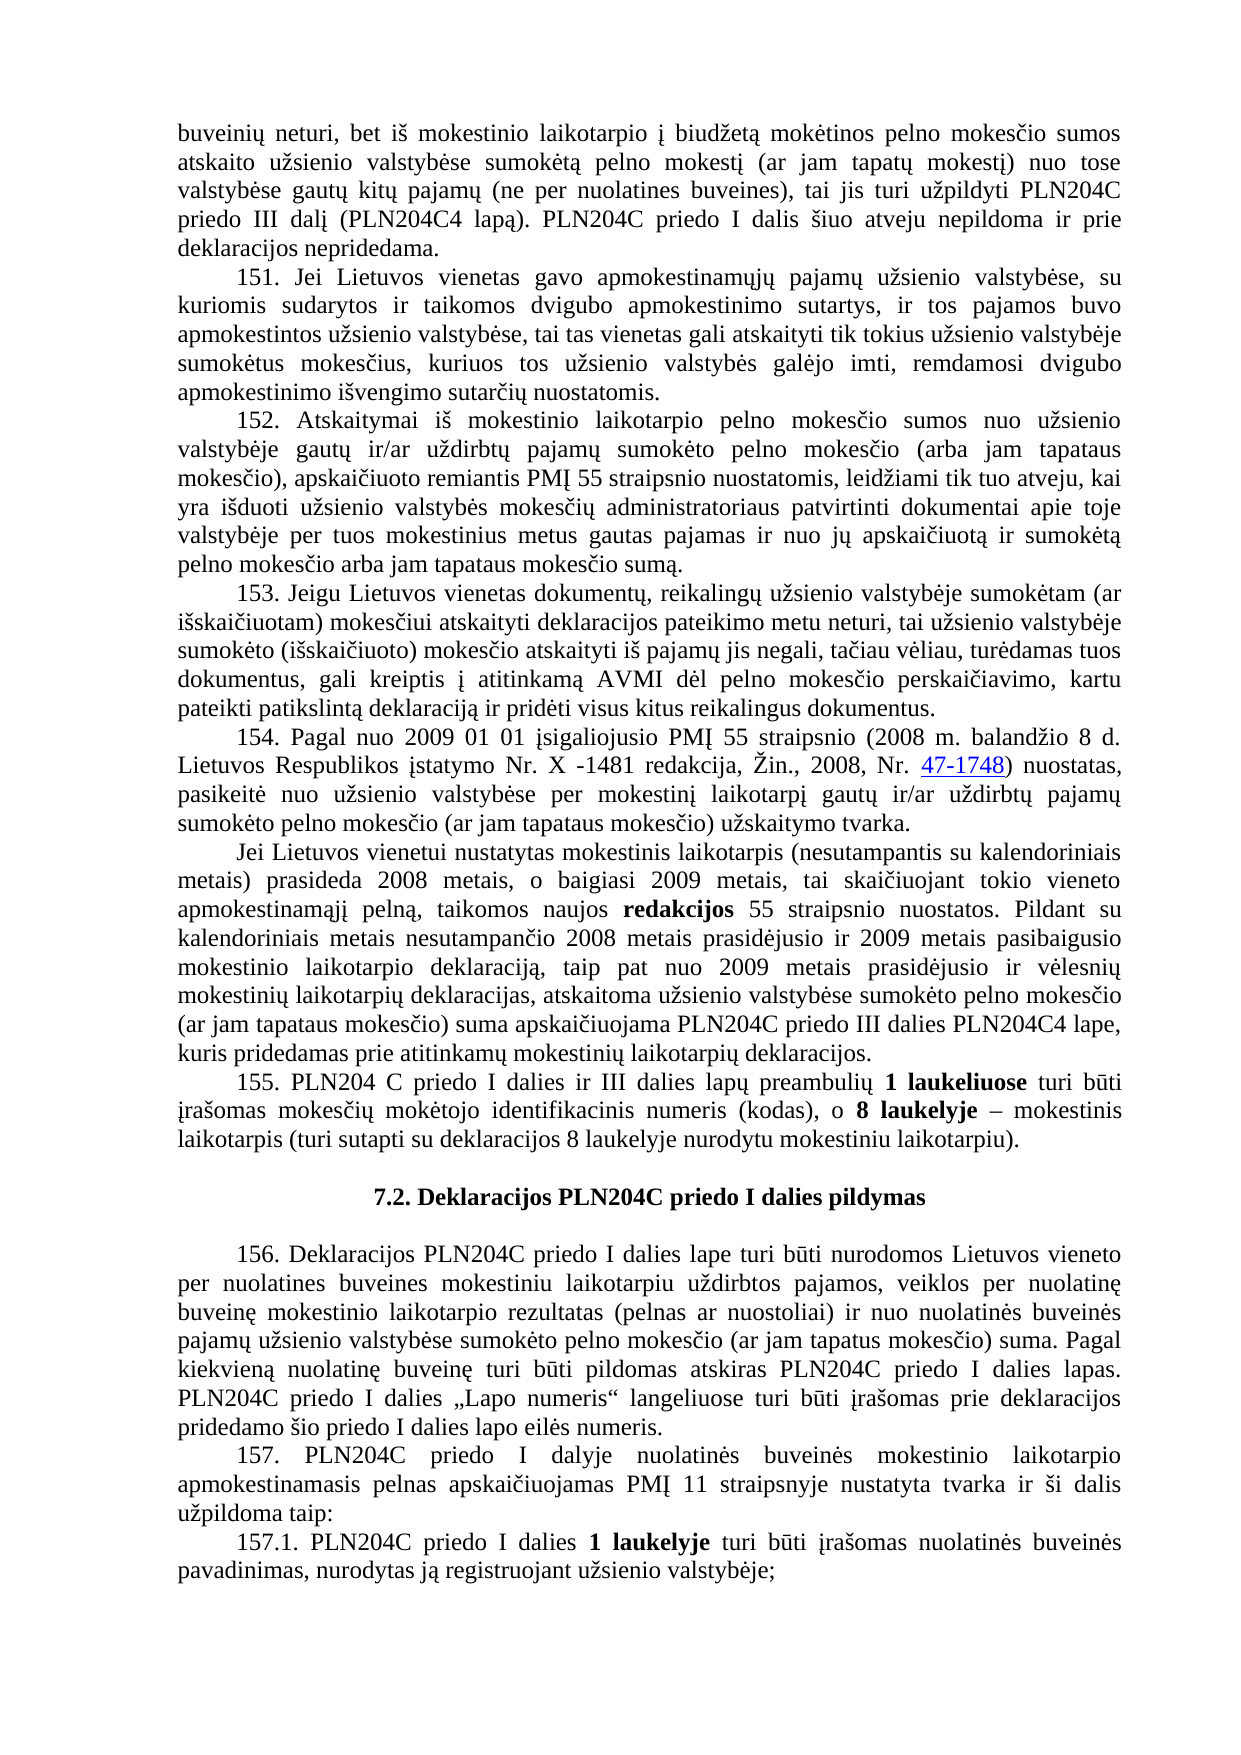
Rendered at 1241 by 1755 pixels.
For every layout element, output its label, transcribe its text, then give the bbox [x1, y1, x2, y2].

text 157. PLN204C priedo I dalyje nuolatinės buveinės mokestinio laikotarpio apmokestinamasis pelnas apskaičiuojamas PMĮ 11 straipsnyje nustatyta tvarka ir ši dalis užpildoma taip: [177, 1441, 1122, 1527]
text 154. Pagal nuo 2009 01 01 įsigaliojusio PMĮ 55 straipsnio (2008 m. balandžio 8 d. Lietuvos Respublikos įstatymo Nr. X -1481 redakcija, Žin., 2008, Nr. 47-1748) nuostatas, pasikeitė nuo užsienio valstybėse per mokestinį laikotarpį gautų ir/ar uždirbtų pajamų sumokėto pelno mokesčio (ar jam tapataus mokesčio) užskaitymo tvarka. [177, 722, 1122, 837]
text 155. PLN204 C priedo I dalies ir III dalies lapų preambulių 1 laukeliuose turi būti įrašomas mokesčių mokėtojo identifikacinis numeris (kodas), o 8 laukelyje – mokestinis laikotarpis (turi sutapti su deklaracijos 8 laukelyje nurodytu mokestiniu laikotarpiu). [177, 1067, 1122, 1153]
text 7.2. Deklaracijos PLN204C priedo I dalies pildymas [177, 1182, 1122, 1211]
text buveinių neturi, bet iš mokestinio laikotarpio į biudžetą mokėtinos pelno mokesčio sumos atskaito užsienio valstybėse sumokėtą pelno mokestį (ar jam tapatų mokestį) nuo tose valstybėse gautų kitų pajamų (ne per nuolatines buveines), tai jis turi užpildyti PLN204C priedo III dalį (PLN204C4 lapą). PLN204C priedo I dalis šiuo atveju nepildoma ir prie deklaracijos nepridedama. [177, 118, 1122, 262]
text 153. Jeigu Lietuvos vienetas dokumentų, reikalingų užsienio valstybėje sumokėtam (ar išskaičiuotam) mokesčiui atskaityti deklaracijos pateikimo metu neturi, tai užsienio valstybėje sumokėto (išskaičiuoto) mokesčio atskaityti iš pajamų jis negali, tačiau vėliau, turėdamas tuos dokumentus, gali kreiptis į atitinkamą AVMI dėl pelno mokesčio perskaičiavimo, kartu pateikti patikslintą deklaraciją ir pridėti visus kitus reikalingus dokumentus. [177, 578, 1122, 722]
text 151. Jei Lietuvos vienetas gavo apmokestinamųjų pajamų užsienio valstybėse, su kuriomis sudarytos ir taikomos dvigubo apmokestinimo sutartys, ir tos pajamos buvo apmokestintos užsienio valstybėse, tai tas vienetas gali atskaityti tik tokius užsienio valstybėje sumokėtus mokesčius, kuriuos tos užsienio valstybės galėjo imti, remdamosi dvigubo apmokestinimo išvengimo sutarčių nuostatomis. [177, 262, 1122, 406]
text 157.1. PLN204C priedo I dalies 1 laukelyje turi būti įrašomas nuolatinės buveinės pavadinimas, nurodytas ją registruojant užsienio valstybėje; [177, 1527, 1122, 1584]
text 156. Deklaracijos PLN204C priedo I dalies lape turi būti nurodomos Lietuvos vieneto per nuolatines buveines mokestiniu laikotarpiu uždirbtos pajamos, veiklos per nuolatinę buveinę mokestinio laikotarpio rezultatas (pelnas ar nuostoliai) ir nuo nuolatinės buveinės pajamų užsienio valstybėse sumokėto pelno mokesčio (ar jam tapatus mokesčio) suma. Pagal kiekvieną nuolatinę buveinę turi būti pildomas atskiras PLN204C priedo I dalies lapas. PLN204C priedo I dalies „Lapo numeris“ langeliuose turi būti įrašomas prie deklaracijos pridedamo šio priedo I dalies lapo eilės numeris. [177, 1239, 1122, 1441]
text Jei Lietuvos vienetui nustatytas mokestinis laikotarpis (nesutampantis su kalendoriniais metais) prasideda 2008 metais, o baigiasi 2009 metais, tai skaičiuojant tokio vieneto apmokestinamąjį pelną, taikomos naujos redakcijos 55 straipsnio nuostatos. Pildant su kalendoriniais metais nesutampančio 2008 metais prasidėjusio ir 2009 metais pasibaigusio mokestinio laikotarpio deklaraciją, taip pat nuo 2009 metais prasidėjusio ir vėlesnių mokestinių laikotarpių deklaracijas, atskaitoma užsienio valstybėse sumokėto pelno mokesčio (ar jam tapataus mokesčio) suma apskaičiuojama PLN204C priedo III dalies PLN204C4 lape, kuris pridedamas prie atitinkamų mokestinių laikotarpių deklaracijos. [177, 837, 1122, 1067]
text 152. Atskaitymai iš mokestinio laikotarpio pelno mokesčio sumos nuo užsienio valstybėje gautų ir/ar uždirbtų pajamų sumokėto pelno mokesčio (arba jam tapataus mokesčio), apskaičiuoto remiantis PMĮ 55 straipsnio nuostatomis, leidžiami tik tuo atveju, kai yra išduoti užsienio valstybės mokesčių administratoriaus patvirtinti dokumentai apie toje valstybėje per tuos mokestinius metus gautas pajamas ir nuo jų apskaičiuotą ir sumokėtą pelno mokesčio arba jam tapataus mokesčio sumą. [177, 406, 1122, 578]
